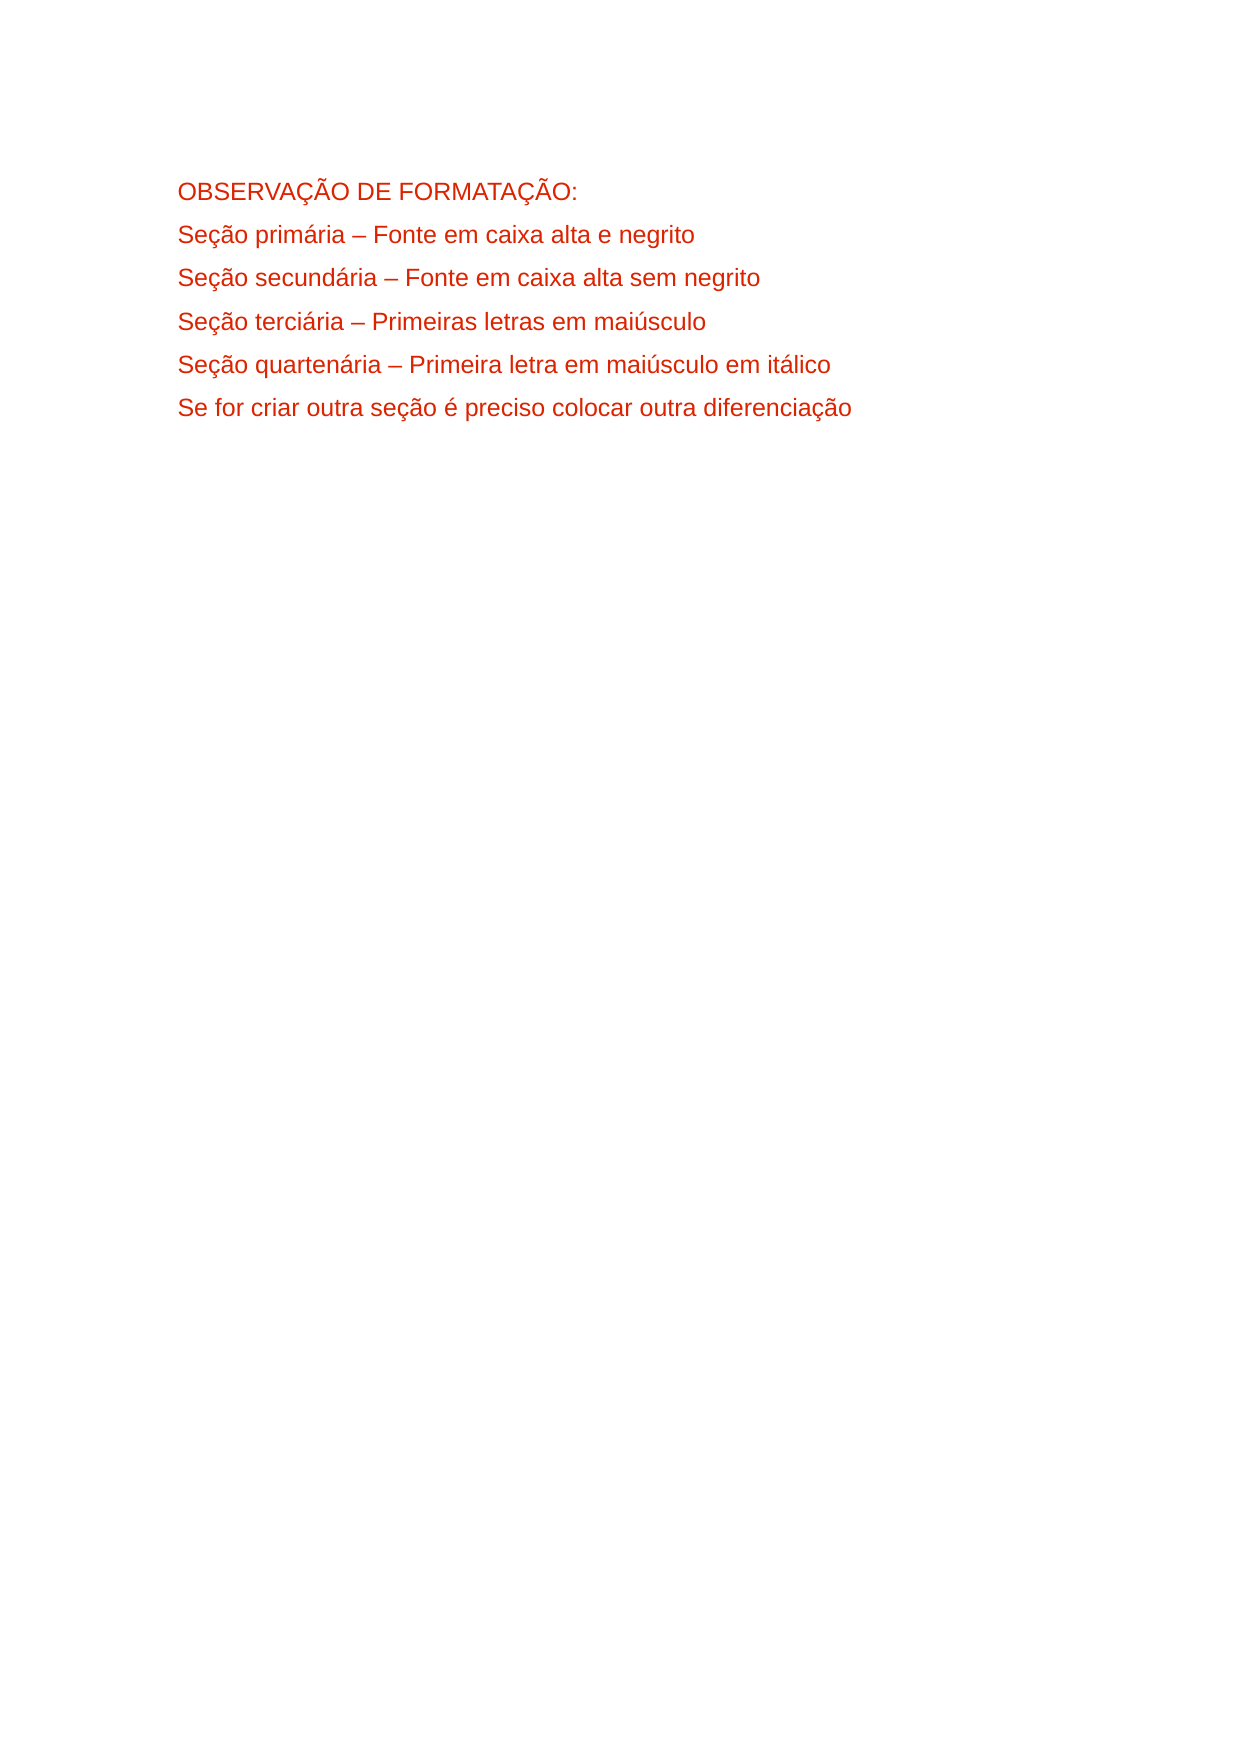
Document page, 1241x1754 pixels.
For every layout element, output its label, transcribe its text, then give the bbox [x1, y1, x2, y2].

text Seção secundária – Fonte em caixa alta sem negrito [177, 263, 1122, 292]
text Seção terciária – Primeiras letras em maiúsculo [177, 307, 1122, 335]
text Seção primária – Fonte em caixa alta e negrito [177, 220, 1122, 249]
text Seção quartenária – Primeira letra em maiúsculo em itálico [177, 350, 1122, 378]
text OBSERVAÇÃO DE FORMATAÇÃO: [177, 177, 1122, 206]
text Se for criar outra seção é preciso colocar outra diferenciação [177, 393, 1122, 422]
